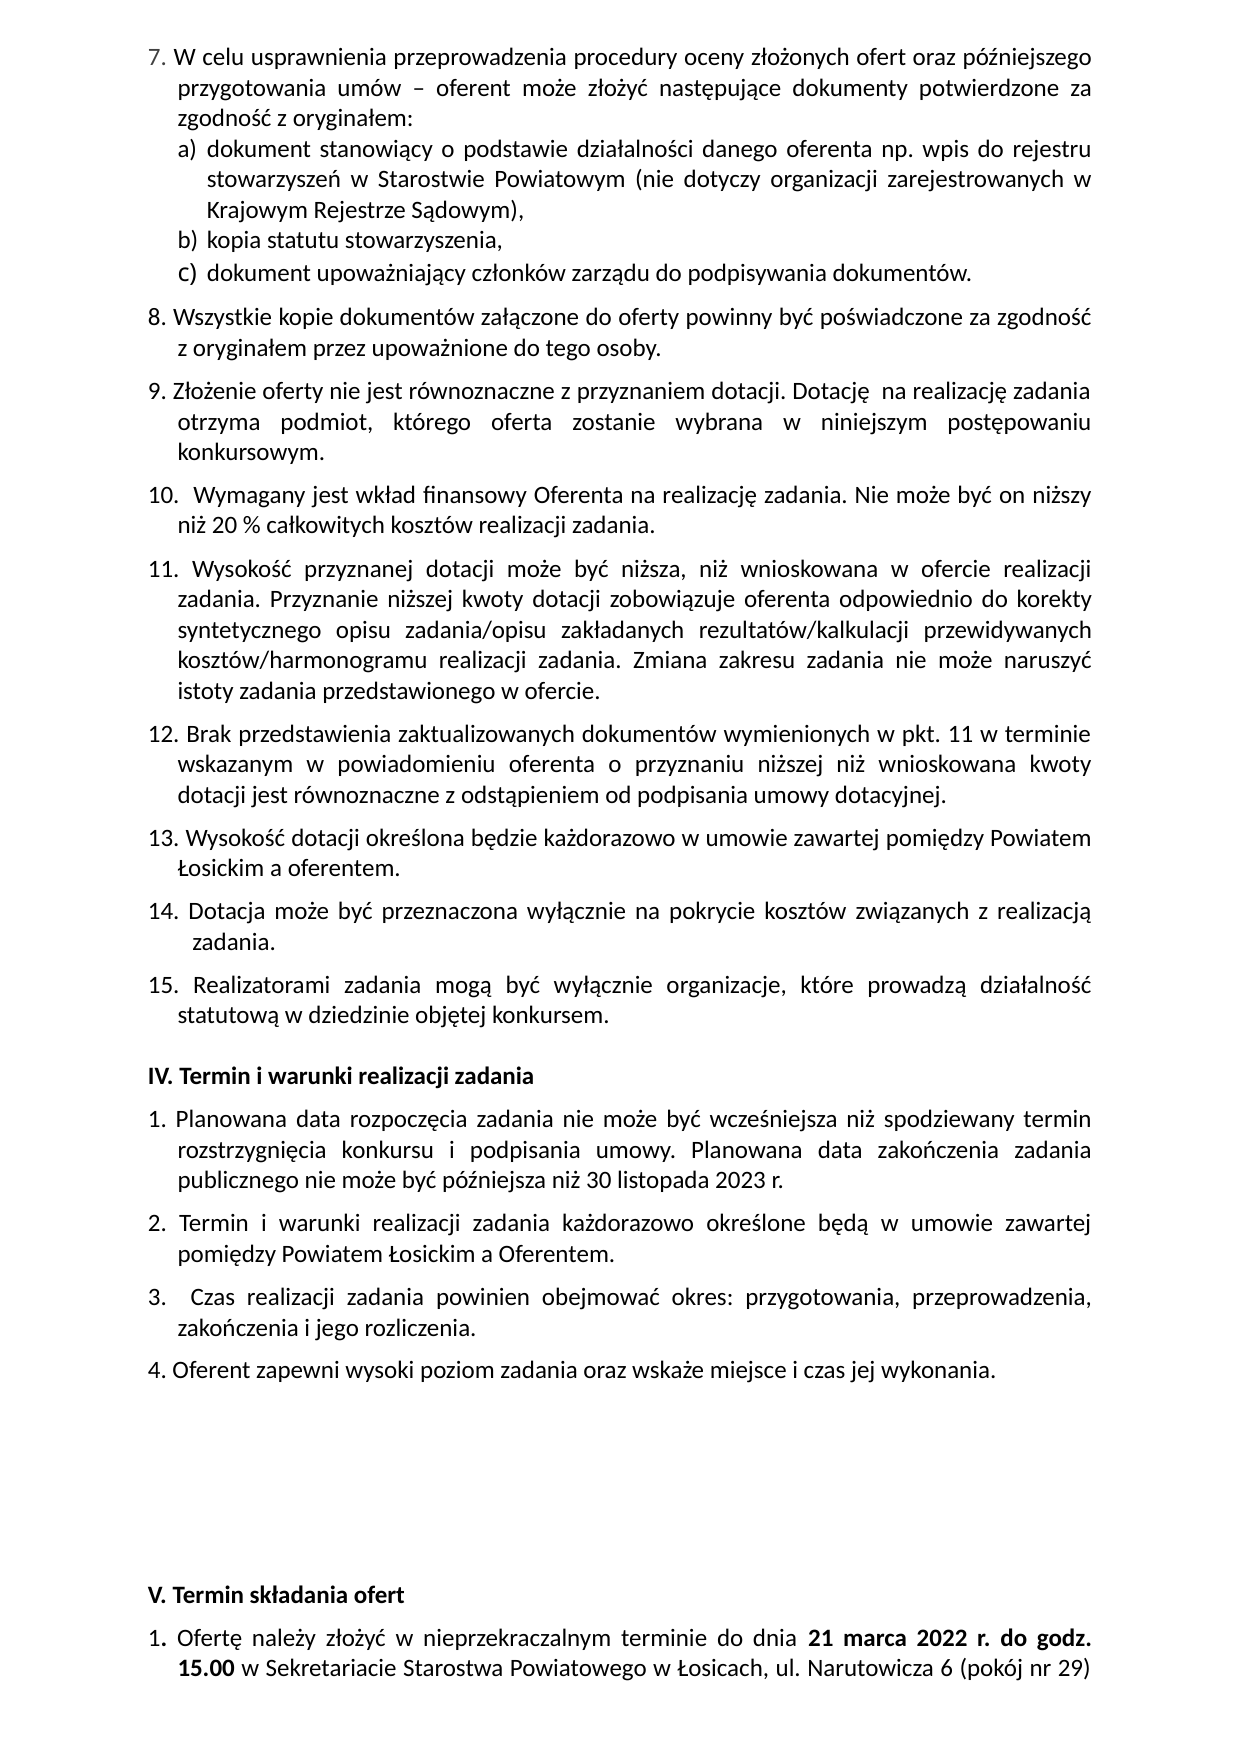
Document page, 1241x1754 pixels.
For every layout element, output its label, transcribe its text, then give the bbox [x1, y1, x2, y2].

list kopia statutu stowarzyszenia, [177, 224, 1093, 255]
text 15. Realizatorami zadania mogą być wyłącznie organizacje, które prowadzą działalność statutową w dziedzinie objętej konkursem. [148, 969, 1093, 1030]
text 1. Ofertę należy złożyć w nieprzekraczalnym terminie do dnia 21 marca 2022 r. do godz. 15.00 w Sekretariacie Starostwa Powiatowego w Łosicach, ul. Narutowicza 6 (pokój nr 29) [148, 1622, 1093, 1683]
text IV. Termin i warunki realizacji zadania [148, 1061, 1093, 1091]
text 11. Wysokość przyznanej dotacji może być niższa, niż wnioskowana w ofercie realizacji zadania. Przyznanie niższej kwoty dotacji zobowiązuje oferenta odpowiednio do korekty syntetycznego opisu zadania/opisu zakładanych rezultatów/kalkulacji przewidywanych kosztów/harmonogramu realizacji zadania. Zmiana zakresu zadania nie może naruszyć istoty zadania przedstawionego w ofercie. [148, 553, 1093, 705]
text 13. Wysokość dotacji określona będzie każdorazowo w umowie zawartej pomiędzy Powiatem Łosickim a oferentem. [148, 822, 1093, 883]
text 2. Termin i warunki realizacji zadania każdorazowo określone będą w umowie zawartej pomiędzy Powiatem Łosickim a Oferentem. [148, 1208, 1093, 1269]
text 14. Dotacja może być przeznaczona wyłącznie na pokrycie kosztów związanych z realizacją zadania. [148, 895, 1093, 956]
text 1. Planowana data rozpoczęcia zadania nie może być wcześniejsza niż spodziewany termin rozstrzygnięcia konkursu i podpisania umowy. Planowana data zakończenia zadania publicznego nie może być późniejsza niż 30 listopada 2023 r. [148, 1103, 1093, 1195]
text 10. Wymagany jest wkład finansowy Oferenta na realizację zadania. Nie może być on niższy niż 20 % całkowitych kosztów realizacji zadania. [148, 479, 1093, 540]
text V. Termin składania ofert [148, 1579, 1093, 1609]
text 7. W celu usprawnienia przeprowadzenia procedury oceny złożonych ofert oraz późniejszego przygotowania umów – oferent może złożyć następujące dokumenty potwierdzone za zgodność z oryginałem: [148, 41, 1093, 133]
text 8. Wszystkie kopie dokumentów załączone do oferty powinny być poświadczone za zgodność z oryginałem przez upoważnione do tego osoby. [148, 302, 1093, 363]
text 9. Złożenie oferty nie jest równoznaczne z przyznaniem dotacji. Dotację na realizację zadania otrzyma podmiot, którego oferta zostanie wybrana w niniejszym postępowaniu konkursowym. [148, 375, 1093, 467]
list dokument upoważniający członków zarządu do podpisywania dokumentów. [177, 255, 1093, 289]
list dokument stanowiący o podstawie działalności danego oferenta np. wpis do rejestru stowarzyszeń w Starostwie Powiatowym (nie dotyczy organizacji zarejestrowanych w Krajowym Rejestrze Sądowym), [177, 133, 1093, 224]
text 3. Czas realizacji zadania powinien obejmować okres: przygotowania, przeprowadzenia, zakończenia i jego rozliczenia. [148, 1281, 1093, 1342]
text 4. Oferent zapewni wysoki poziom zadania oraz wskaże miejsce i czas jej wykonania. [148, 1355, 1093, 1385]
text 12. Brak przedstawienia zaktualizowanych dokumentów wymienionych w pkt. 11 w terminie wskazanym w powiadomieniu oferenta o przyznaniu niższej niż wnioskowana kwoty dotacji jest równoznaczne z odstąpieniem od podpisania umowy dotacyjnej. [148, 718, 1093, 809]
